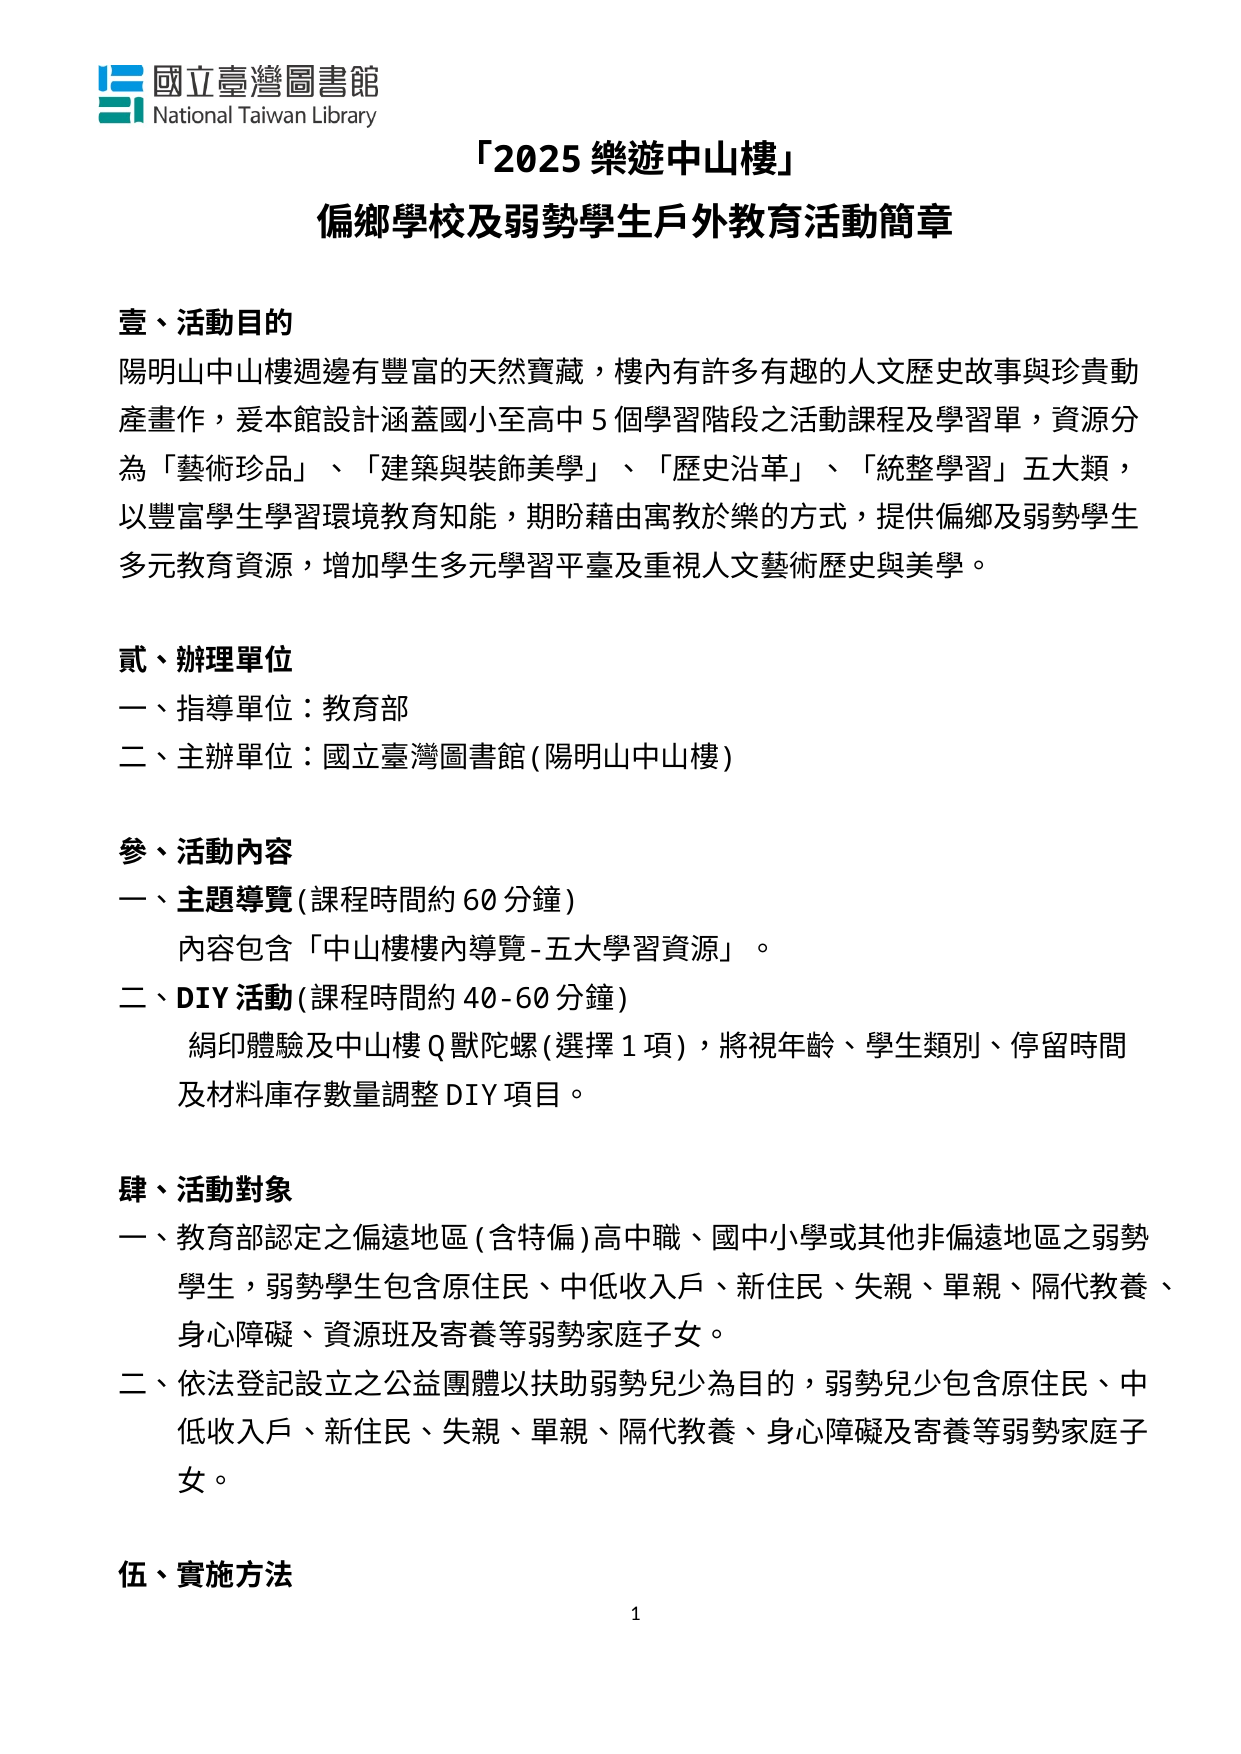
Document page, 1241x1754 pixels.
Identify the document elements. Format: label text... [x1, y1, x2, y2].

text 肆、活動對象 [118, 1166, 1152, 1208]
text 壹、活動目的 [118, 300, 1152, 342]
text 二、依法登記設立之公益團體以扶助弱勢兒少為目的，弱勢兒少包含原住民、中低收入戶、新住民、失親、單親、隔代教養、身心障礙及寄養等弱勢家庭子女。 [118, 1360, 1152, 1500]
text 絹印體驗及中山樓Q獸陀螺(選擇1項)，將視年齡、學生類別、停留時間及材料庫存數量調整DIY項目。 [118, 1023, 1152, 1114]
text 陽明山中山樓週邊有豐富的天然寶藏，樓內有許多有趣的人文歷史故事與珍貴動產畫作，爰本館設計涵蓋國小至高中5個學習階段之活動課程及學習單，資源分為「藝術珍品」、「建築與裝飾美學」、「歷史沿革」、「統整學習」五大類，以豐富學生學習環境教育知能，期盼藉由寓教於樂的方式，提供偏鄉及弱勢學生多元教育資源，增加學生多元學習平臺及重視人文藝術歷史與美學。 [118, 348, 1152, 585]
text 二、主辦單位：國立臺灣圖書館(陽明山中山樓) [118, 734, 1152, 776]
text 伍、實施方法 [118, 1552, 1152, 1594]
text 內容包含「中山樓樓內導覽-五大學習資源」。 [177, 926, 1152, 968]
text 參、活動內容 [118, 828, 1152, 871]
text 一、主題導覽(課程時間約60分鐘) [118, 877, 1152, 919]
text 貳、辦理單位 [118, 637, 1152, 679]
text 「2025樂遊中山樓」 [118, 129, 1152, 184]
text 二、DIY活動(課程時間約40-60分鐘) [118, 974, 1152, 1017]
text 一、指導單位：教育部 [118, 685, 1152, 728]
picture [98, 65, 378, 128]
text 一、教育部認定之偏遠地區(含特偏)高中職、國中小學或其他非偏遠地區之弱勢學生，弱勢學生包含原住民、中低收入戶、新住民、失親、單親、隔代教養、身心障礙、資源班及寄養等弱勢家庭子女。 [118, 1214, 1152, 1354]
text 偏鄉學校及弱勢學生戶外教育活動簡章 [118, 192, 1152, 246]
